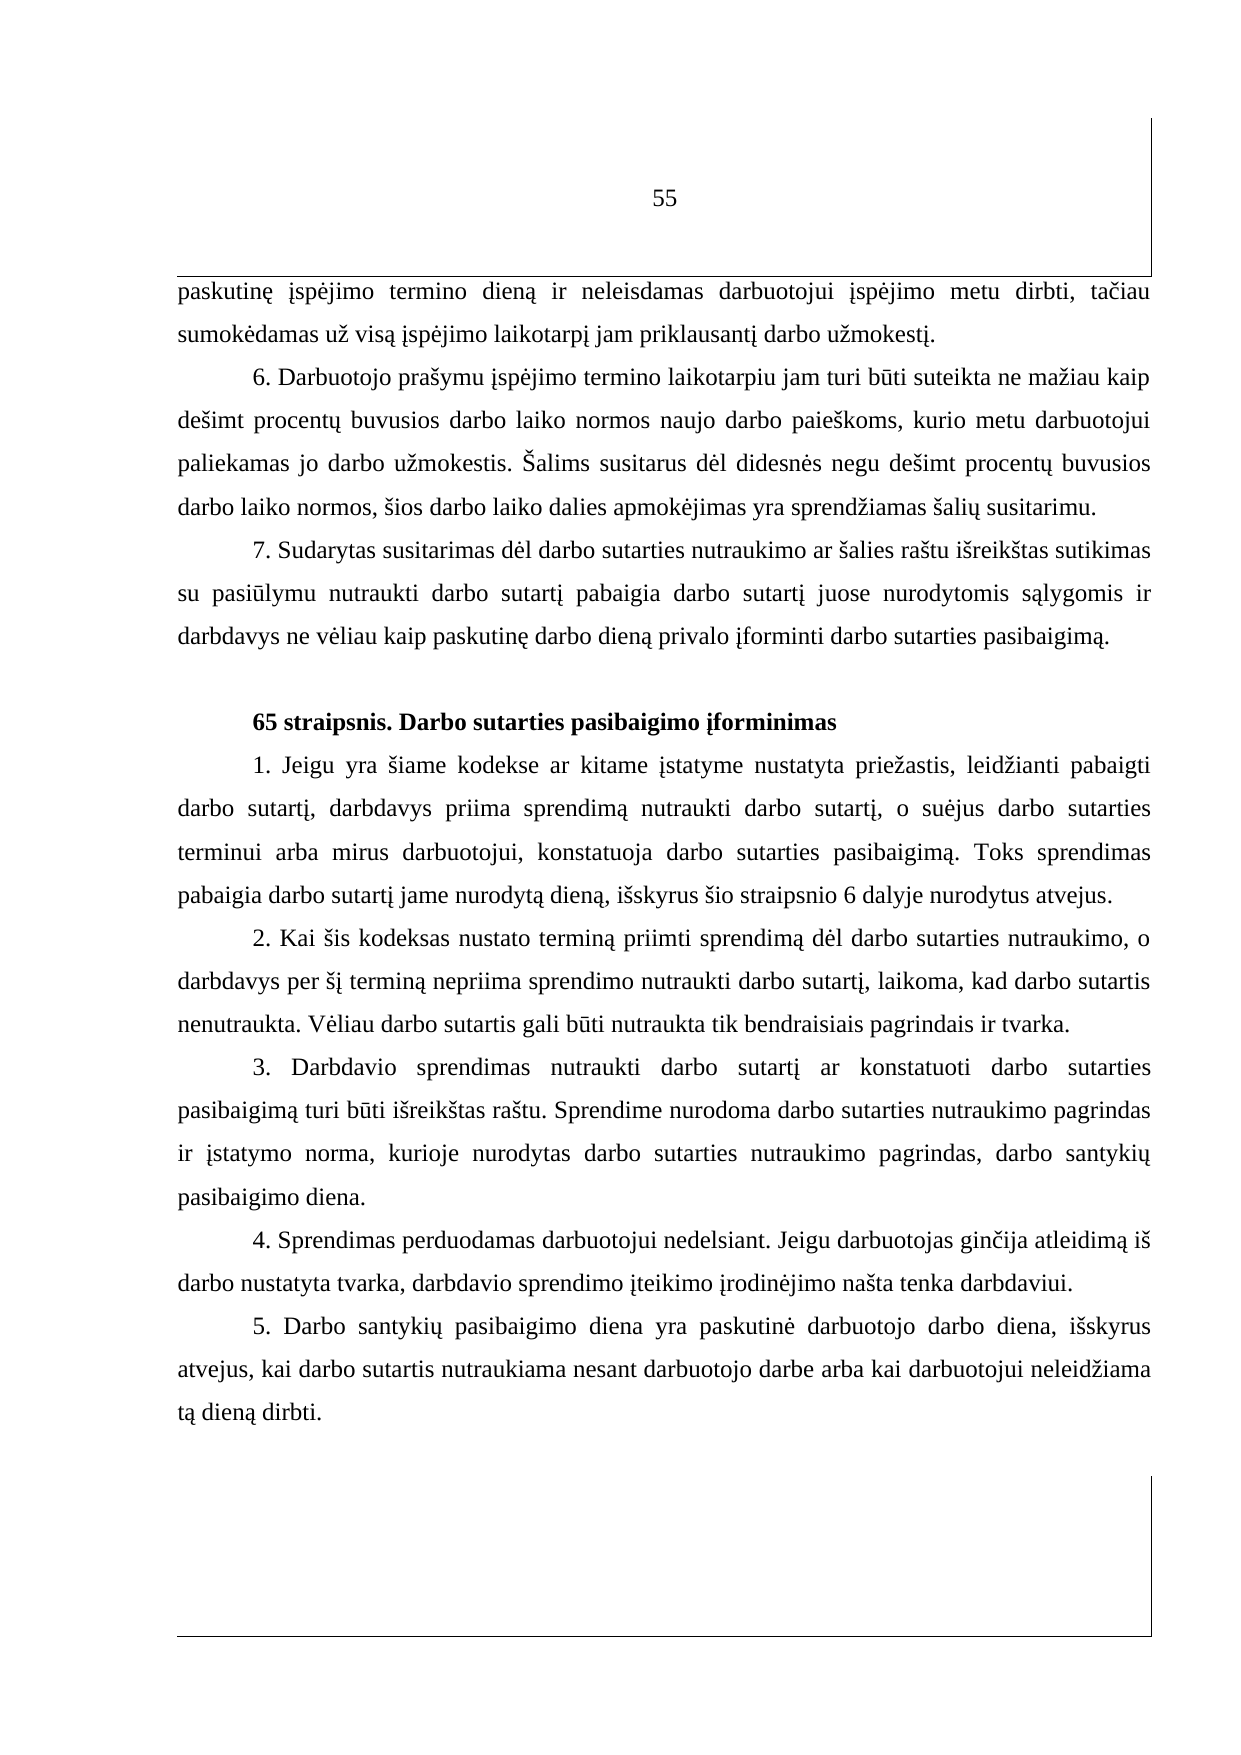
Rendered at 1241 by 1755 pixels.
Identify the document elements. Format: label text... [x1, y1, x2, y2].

subtitle 65 straipsnis. Darbo sutarties pasibaigimo įforminimas [177, 707, 1152, 736]
text 7. Sudarytas susitarimas dėl darbo sutarties nutraukimo ar šalies raštu išreikštas sutikimas su pasiūlymu nutraukti darbo sutartį pabaigia darbo sutartį juose nurodytomis sąlygomis ir darbdavys ne vėliau kaip paskutinę darbo dieną privalo įforminti darbo sutarties pasibaigimą. [177, 535, 1152, 650]
text 2. Kai šis kodeksas nustato terminą priimti sprendimą dėl darbo sutarties nutraukimo, o darbdavys per šį terminą nepriima sprendimo nutraukti darbo sutartį, laikoma, kad darbo sutartis nenutraukta. Vėliau darbo sutartis gali būti nutraukta tik bendraisiais pagrindais ir tvarka. [177, 923, 1152, 1038]
text 1. Jeigu yra šiame kodekse ar kitame įstatyme nustatyta priežastis, leidžianti pabaigti darbo sutartį, darbdavys priima sprendimą nutraukti darbo sutartį, o suėjus darbo sutarties terminui arba mirus darbuotojui, konstatuoja darbo sutarties pasibaigimą. Toks sprendimas pabaigia darbo sutartį jame nurodytą dieną, išskyrus šio straipsnio 6 dalyje nurodytus atvejus. [177, 750, 1152, 908]
text 4. Sprendimas perduodamas darbuotojui nedelsiant. Jeigu darbuotojas ginčija atleidimą iš darbo nustatyta tvarka, darbdavio sprendimo įteikimo įrodinėjimo našta tenka darbdaviui. [177, 1225, 1152, 1297]
text 5. Darbo santykių pasibaigimo diena yra paskutinė darbuotojo darbo diena, išskyrus atvejus, kai darbo sutartis nutraukiama nesant darbuotojo darbe arba kai darbuotojui neleidžiama tą dieną dirbti. [177, 1311, 1152, 1426]
text 3. Darbdavio sprendimas nutraukti darbo sutartį ar konstatuoti darbo sutarties pasibaigimą turi būti išreikštas raštu. Sprendime nurodoma darbo sutarties nutraukimo pagrindas ir įstatymo norma, kurioje nurodytas darbo sutarties nutraukimo pagrindas, darbo santykių pasibaigimo diena. [177, 1052, 1152, 1210]
text paskutinę įspėjimo termino dieną ir neleisdamas darbuotojui įspėjimo metu dirbti, tačiau sumokėdamas už visą įspėjimo laikotarpį jam priklausantį darbo užmokestį. [177, 276, 1152, 348]
text 6. Darbuotojo prašymu įspėjimo termino laikotarpiu jam turi būti suteikta ne mažiau kaip dešimt procentų buvusios darbo laiko normos naujo darbo paieškoms, kurio metu darbuotojui paliekamas jo darbo užmokestis. Šalims susitarus dėl didesnės negu dešimt procentų buvusios darbo laiko normos, šios darbo laiko dalies apmokėjimas yra sprendžiamas šalių susitarimu. [177, 362, 1152, 520]
